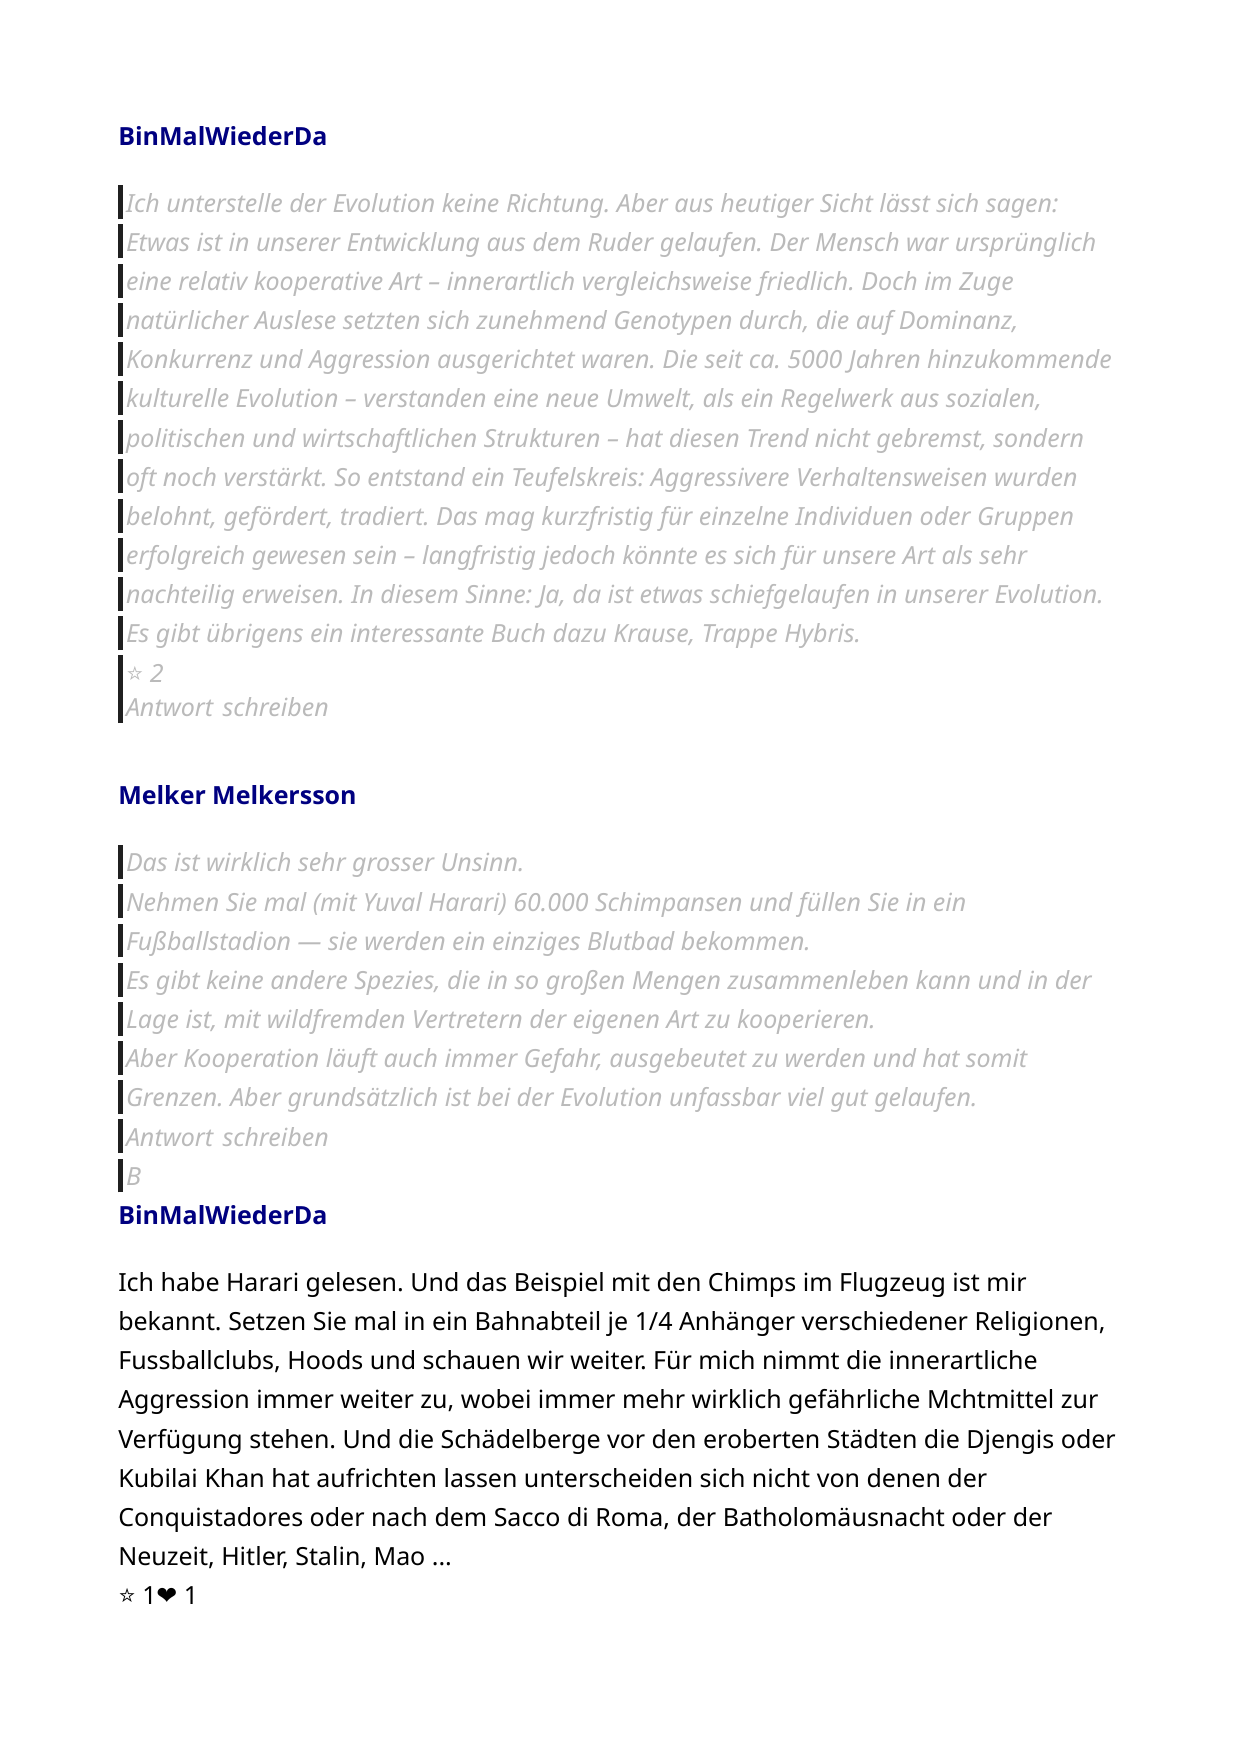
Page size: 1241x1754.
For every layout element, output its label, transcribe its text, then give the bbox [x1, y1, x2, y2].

subtitle Melker Melkersson [118, 778, 1122, 812]
text Ich habe Harari gelesen. Und das Beispiel mit den Chimps im Flugzeug ist mir bekannt. Setzen Sie mal in ein Bahnabteil je 1/4 Anhänger verschiedener Religionen, Fussballclubs, Hoods und schauen wir weiter. Für mich nimmt die innerartliche Aggression immer weiter zu, wobei immer mehr wirklich gefährliche Mchtmittel zur Verfügung stehen. Und die Schädelberge vor den eroberten Städten die Djengis oder Kubilai Khan hat aufrichten lassen unterscheiden sich nicht von denen der Conquistadores oder nach dem Sacco di Roma, der Batholomäusnacht oder der Neuzeit, Hitler, Stalin, Mao ... [118, 1265, 1122, 1573]
text ⭐️ 2 [123, 655, 1122, 689]
text Das ist wirklich sehr grosser Unsinn. [123, 845, 1122, 879]
text B [118, 1158, 1122, 1192]
text Aber Kooperation läuft auch immer Gefahr, ausgebeutet zu werden und hat somit Grenzen. Aber grundsätzlich ist bei der Evolution unfassbar viel gut gelaufen. [118, 1041, 1122, 1114]
subtitle BinMalWiederDa [118, 118, 1122, 152]
subtitle BinMalWiederDa [118, 1198, 1122, 1232]
text Es gibt keine andere Spezies, die in so großen Mengen zusammenleben kann und in der Lage ist, mit wildfremden Vertretern der eigenen Art zu kooperieren. [118, 963, 1122, 1036]
text Ich unterstelle der Evolution keine Richtung. Aber aus heutiger Sicht lässt sich sagen: Etwas ist in unserer Entwicklung aus dem Ruder gelaufen. Der Mensch war ursprünglich eine relativ kooperative Art – innerartlich vergleichsweise friedlich. Doch im Zuge natürlicher Auslese setzten sich zunehmend Genotypen durch, die auf Dominanz, Konkurrenz und Aggression ausgerichtet waren. Die seit ca. 5000 Jahren hinzukommende kulturelle Evolution – verstanden eine neue Umwelt, als ein Regelwerk aus sozialen, politischen und wirtschaftlichen Strukturen – hat diesen Trend nicht gebremst, sondern oft noch verstärkt. So entstand ein Teufelskreis: Aggressivere Verhaltensweisen wurden belohnt, gefördert, tradiert. Das mag kurzfristig für einzelne Individuen oder Gruppen erfolgreich gewesen sein – langfristig jedoch könnte es sich für unsere Art als sehr nachteilig erweisen. In diesem Sinne: Ja, da ist etwas schiefgelaufen in unserer Evolution. Es gibt übrigens ein interessante Buch dazu Krause, Trappe Hybris. [118, 185, 1122, 650]
text ⭐️ 1❤️ 1 [118, 1578, 1122, 1612]
text Antwort schreiben [123, 1119, 1122, 1153]
text Antwort schreiben [123, 689, 1122, 723]
text Nehmen Sie mal (mit Yuval Harari) 60.000 Schimpansen und füllen Sie in ein Fußballstadion — sie werden ein einziges Blutbad bekommen. [118, 884, 1122, 957]
